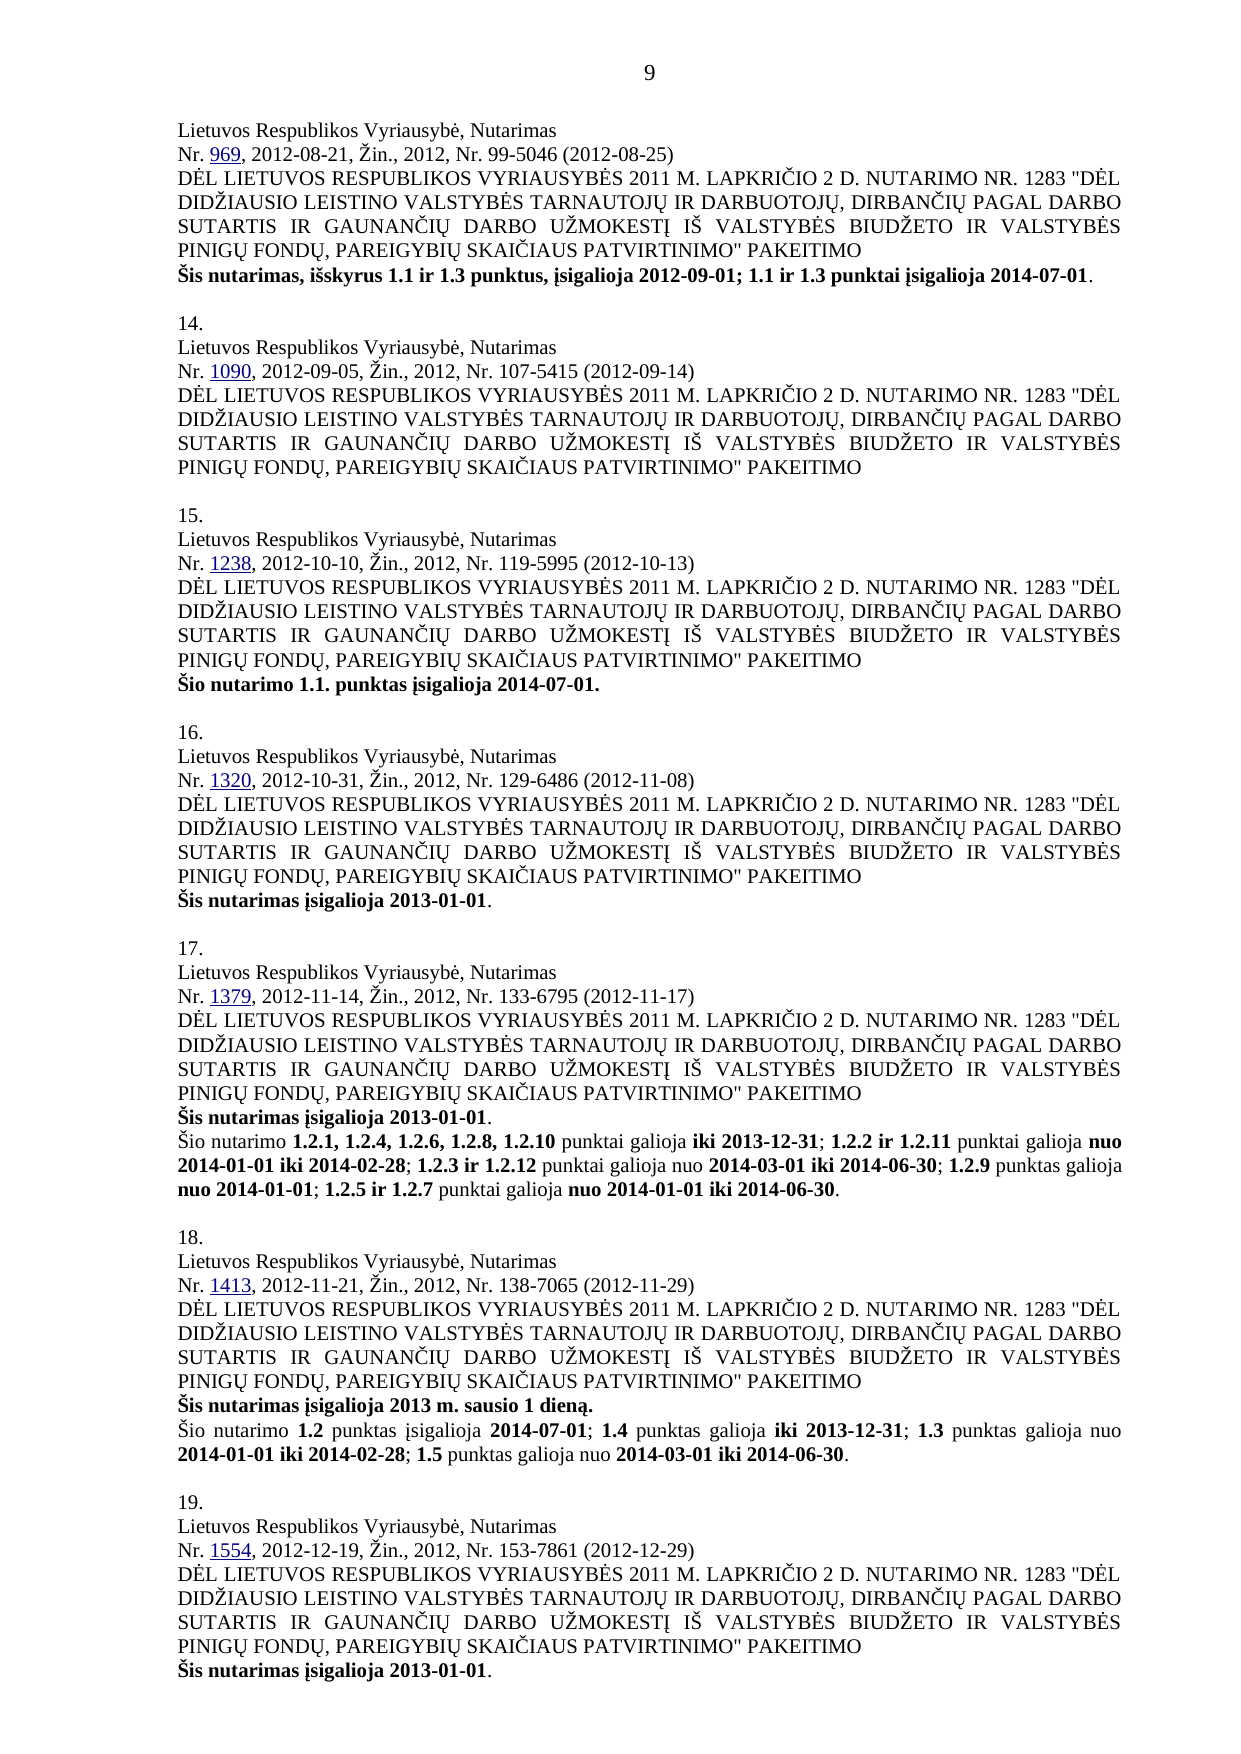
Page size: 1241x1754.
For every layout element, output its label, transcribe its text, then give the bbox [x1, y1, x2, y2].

text Lietuvos Respublikos Vyriausybė, Nutarimas [177, 960, 1122, 984]
text 14. [177, 311, 1122, 335]
text Nr. 1554, 2012-12-19, Žin., 2012, Nr. 153-7861 (2012-12-29) [177, 1538, 1122, 1562]
text Šio nutarimo 1.2.1, 1.2.4, 1.2.6, 1.2.8, 1.2.10 punktai galioja iki 2013-12-31; 1.2.2 ir 1.2.11 punktai galioja nuo 2014-01-01 iki 2014-02-28; 1.2.3 ir 1.2.12 punktai galioja nuo 2014-03-01 iki 2014-06-30; 1.2.9 punktas galioja nuo 2014-01-01; 1.2.5 ir 1.2.7 punktai galioja nuo 2014-01-01 iki 2014-06-30. [177, 1129, 1122, 1201]
text Šis nutarimas įsigalioja 2013-01-01. [177, 1105, 1122, 1129]
text DĖL LIETUVOS RESPUBLIKOS VYRIAUSYBĖS 2011 M. LAPKRIČIO 2 D. NUTARIMO NR. 1283 "DĖL DIDŽIAUSIO LEISTINO VALSTYBĖS TARNAUTOJŲ IR DARBUOTOJŲ, DIRBANČIŲ PAGAL DARBO SUTARTIS IR GAUNANČIŲ DARBO UŽMOKESTĮ IŠ VALSTYBĖS BIUDŽETO IR VALSTYBĖS PINIGŲ FONDŲ, PAREIGYBIŲ SKAIČIAUS PATVIRTINIMO" PAKEITIMO [177, 383, 1122, 479]
text Šis nutarimas įsigalioja 2013-01-01. [177, 888, 1122, 912]
text 16. [177, 720, 1122, 744]
text Lietuvos Respublikos Vyriausybė, Nutarimas [177, 1249, 1122, 1273]
text Nr. 969, 2012-08-21, Žin., 2012, Nr. 99-5046 (2012-08-25) [177, 142, 1122, 166]
text 18. [177, 1225, 1122, 1249]
text Lietuvos Respublikos Vyriausybė, Nutarimas [177, 527, 1122, 551]
text DĖL LIETUVOS RESPUBLIKOS VYRIAUSYBĖS 2011 M. LAPKRIČIO 2 D. NUTARIMO NR. 1283 "DĖL DIDŽIAUSIO LEISTINO VALSTYBĖS TARNAUTOJŲ IR DARBUOTOJŲ, DIRBANČIŲ PAGAL DARBO SUTARTIS IR GAUNANČIŲ DARBO UŽMOKESTĮ IŠ VALSTYBĖS BIUDŽETO IR VALSTYBĖS PINIGŲ FONDŲ, PAREIGYBIŲ SKAIČIAUS PATVIRTINIMO" PAKEITIMO [177, 1297, 1122, 1393]
text Šio nutarimo 1.1. punktas įsigalioja 2014-07-01. [177, 672, 1122, 696]
text Lietuvos Respublikos Vyriausybė, Nutarimas [177, 335, 1122, 359]
text Lietuvos Respublikos Vyriausybė, Nutarimas [177, 1514, 1122, 1538]
text Šis nutarimas įsigalioja 2013-01-01. [177, 1658, 1122, 1682]
text 15. [177, 503, 1122, 527]
text Šis nutarimas įsigalioja 2013 m. sausio 1 dieną. [177, 1393, 1122, 1417]
text Nr. 1090, 2012-09-05, Žin., 2012, Nr. 107-5415 (2012-09-14) [177, 359, 1122, 383]
text Šis nutarimas, išskyrus 1.1 ir 1.3 punktus, įsigalioja 2012-09-01; 1.1 ir 1.3 punktai įsigalioja 2014-07-01. [177, 262, 1122, 287]
text Nr. 1413, 2012-11-21, Žin., 2012, Nr. 138-7065 (2012-11-29) [177, 1273, 1122, 1297]
text Lietuvos Respublikos Vyriausybė, Nutarimas [177, 118, 1122, 142]
text Šio nutarimo 1.2 punktas įsigalioja 2014-07-01; 1.4 punktas galioja iki 2013-12-31; 1.3 punktas galioja nuo 2014-01-01 iki 2014-02-28; 1.5 punktas galioja nuo 2014-03-01 iki 2014-06-30. [177, 1417, 1122, 1466]
text 17. [177, 936, 1122, 960]
text Nr. 1320, 2012-10-31, Žin., 2012, Nr. 129-6486 (2012-11-08) [177, 768, 1122, 792]
text Lietuvos Respublikos Vyriausybė, Nutarimas [177, 744, 1122, 768]
text DĖL LIETUVOS RESPUBLIKOS VYRIAUSYBĖS 2011 M. LAPKRIČIO 2 D. NUTARIMO NR. 1283 "DĖL DIDŽIAUSIO LEISTINO VALSTYBĖS TARNAUTOJŲ IR DARBUOTOJŲ, DIRBANČIŲ PAGAL DARBO SUTARTIS IR GAUNANČIŲ DARBO UŽMOKESTĮ IŠ VALSTYBĖS BIUDŽETO IR VALSTYBĖS PINIGŲ FONDŲ, PAREIGYBIŲ SKAIČIAUS PATVIRTINIMO" PAKEITIMO [177, 792, 1122, 888]
text DĖL LIETUVOS RESPUBLIKOS VYRIAUSYBĖS 2011 M. LAPKRIČIO 2 D. NUTARIMO NR. 1283 "DĖL DIDŽIAUSIO LEISTINO VALSTYBĖS TARNAUTOJŲ IR DARBUOTOJŲ, DIRBANČIŲ PAGAL DARBO SUTARTIS IR GAUNANČIŲ DARBO UŽMOKESTĮ IŠ VALSTYBĖS BIUDŽETO IR VALSTYBĖS PINIGŲ FONDŲ, PAREIGYBIŲ SKAIČIAUS PATVIRTINIMO" PAKEITIMO [177, 1008, 1122, 1105]
text Nr. 1379, 2012-11-14, Žin., 2012, Nr. 133-6795 (2012-11-17) [177, 984, 1122, 1008]
text Nr. 1238, 2012-10-10, Žin., 2012, Nr. 119-5995 (2012-10-13) [177, 551, 1122, 575]
text DĖL LIETUVOS RESPUBLIKOS VYRIAUSYBĖS 2011 M. LAPKRIČIO 2 D. NUTARIMO NR. 1283 "DĖL DIDŽIAUSIO LEISTINO VALSTYBĖS TARNAUTOJŲ IR DARBUOTOJŲ, DIRBANČIŲ PAGAL DARBO SUTARTIS IR GAUNANČIŲ DARBO UŽMOKESTĮ IŠ VALSTYBĖS BIUDŽETO IR VALSTYBĖS PINIGŲ FONDŲ, PAREIGYBIŲ SKAIČIAUS PATVIRTINIMO" PAKEITIMO [177, 1562, 1122, 1658]
text DĖL LIETUVOS RESPUBLIKOS VYRIAUSYBĖS 2011 M. LAPKRIČIO 2 D. NUTARIMO NR. 1283 "DĖL DIDŽIAUSIO LEISTINO VALSTYBĖS TARNAUTOJŲ IR DARBUOTOJŲ, DIRBANČIŲ PAGAL DARBO SUTARTIS IR GAUNANČIŲ DARBO UŽMOKESTĮ IŠ VALSTYBĖS BIUDŽETO IR VALSTYBĖS PINIGŲ FONDŲ, PAREIGYBIŲ SKAIČIAUS PATVIRTINIMO" PAKEITIMO [177, 575, 1122, 672]
text 19. [177, 1490, 1122, 1514]
text DĖL LIETUVOS RESPUBLIKOS VYRIAUSYBĖS 2011 M. LAPKRIČIO 2 D. NUTARIMO NR. 1283 "DĖL DIDŽIAUSIO LEISTINO VALSTYBĖS TARNAUTOJŲ IR DARBUOTOJŲ, DIRBANČIŲ PAGAL DARBO SUTARTIS IR GAUNANČIŲ DARBO UŽMOKESTĮ IŠ VALSTYBĖS BIUDŽETO IR VALSTYBĖS PINIGŲ FONDŲ, PAREIGYBIŲ SKAIČIAUS PATVIRTINIMO" PAKEITIMO [177, 166, 1122, 262]
